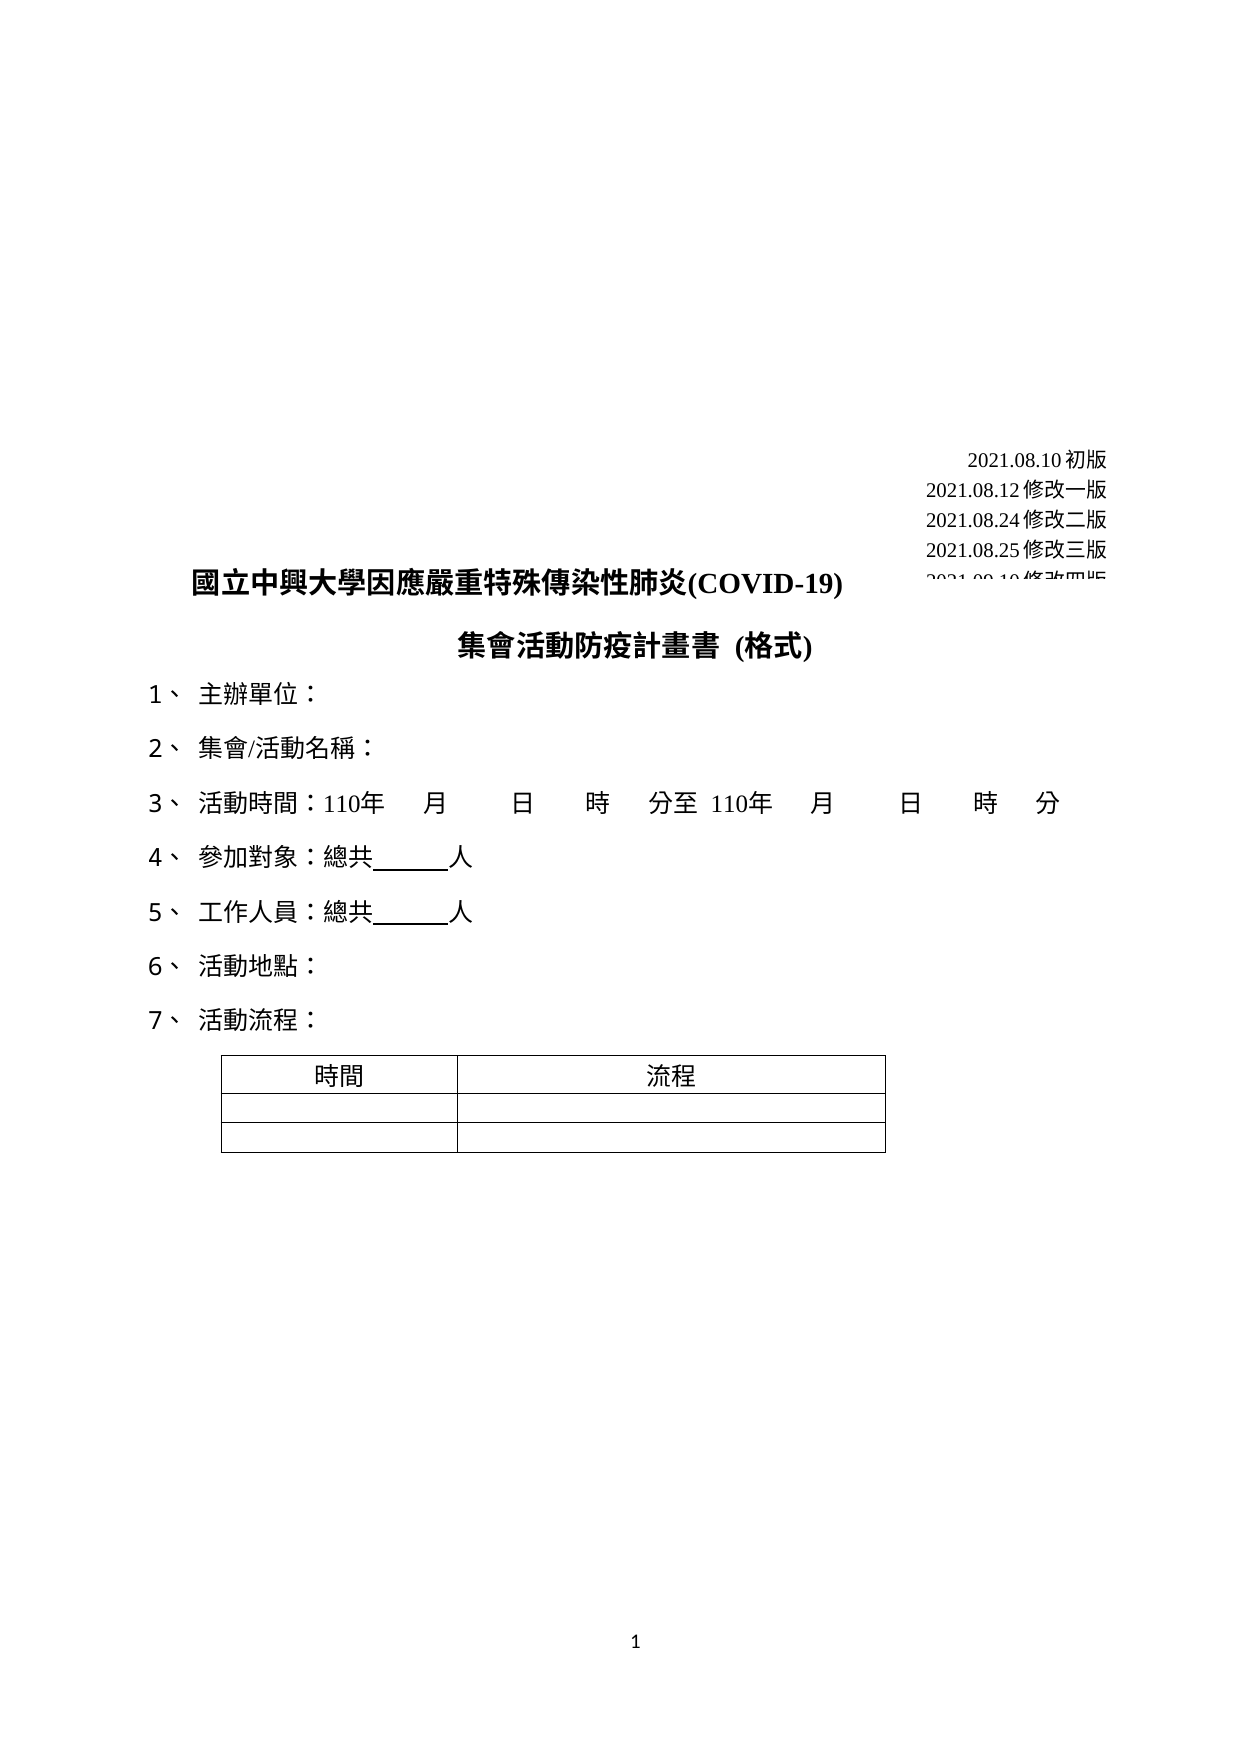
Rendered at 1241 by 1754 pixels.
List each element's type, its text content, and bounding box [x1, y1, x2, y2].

text 2021.08.10初版 [908, 443, 1107, 473]
table_header 時間 [222, 1056, 457, 1092]
text 集會活動防疫計畫書 (格式) [148, 602, 1122, 664]
list 參加對象：總共 人 [148, 838, 1122, 874]
table_cell [458, 1123, 885, 1152]
list 主辦單位： [148, 674, 1122, 711]
table_cell [222, 1123, 457, 1152]
text 2021.08.12修改一版 [908, 473, 1107, 503]
table_cell [222, 1094, 457, 1122]
text 2021.09.10修改四版 [908, 564, 1107, 578]
list 工作人員：總共 人 [148, 892, 1122, 928]
list 活動地點： [148, 946, 1122, 983]
text 國立中興大學因應嚴重特殊傳染性肺炎(COVID-19) [148, 436, 1122, 602]
list 活動時間：110年 月 日 時 分至 110年 月 日 時 分 [148, 783, 1122, 819]
list 活動流程： [148, 1001, 1122, 1037]
text 2021.08.24修改二版 [908, 503, 1107, 534]
list 集會/活動名稱： [148, 729, 1122, 765]
text 2021.08.25修改三版 [908, 534, 1107, 564]
table_cell [458, 1094, 885, 1122]
table_header 流程 [458, 1056, 885, 1092]
